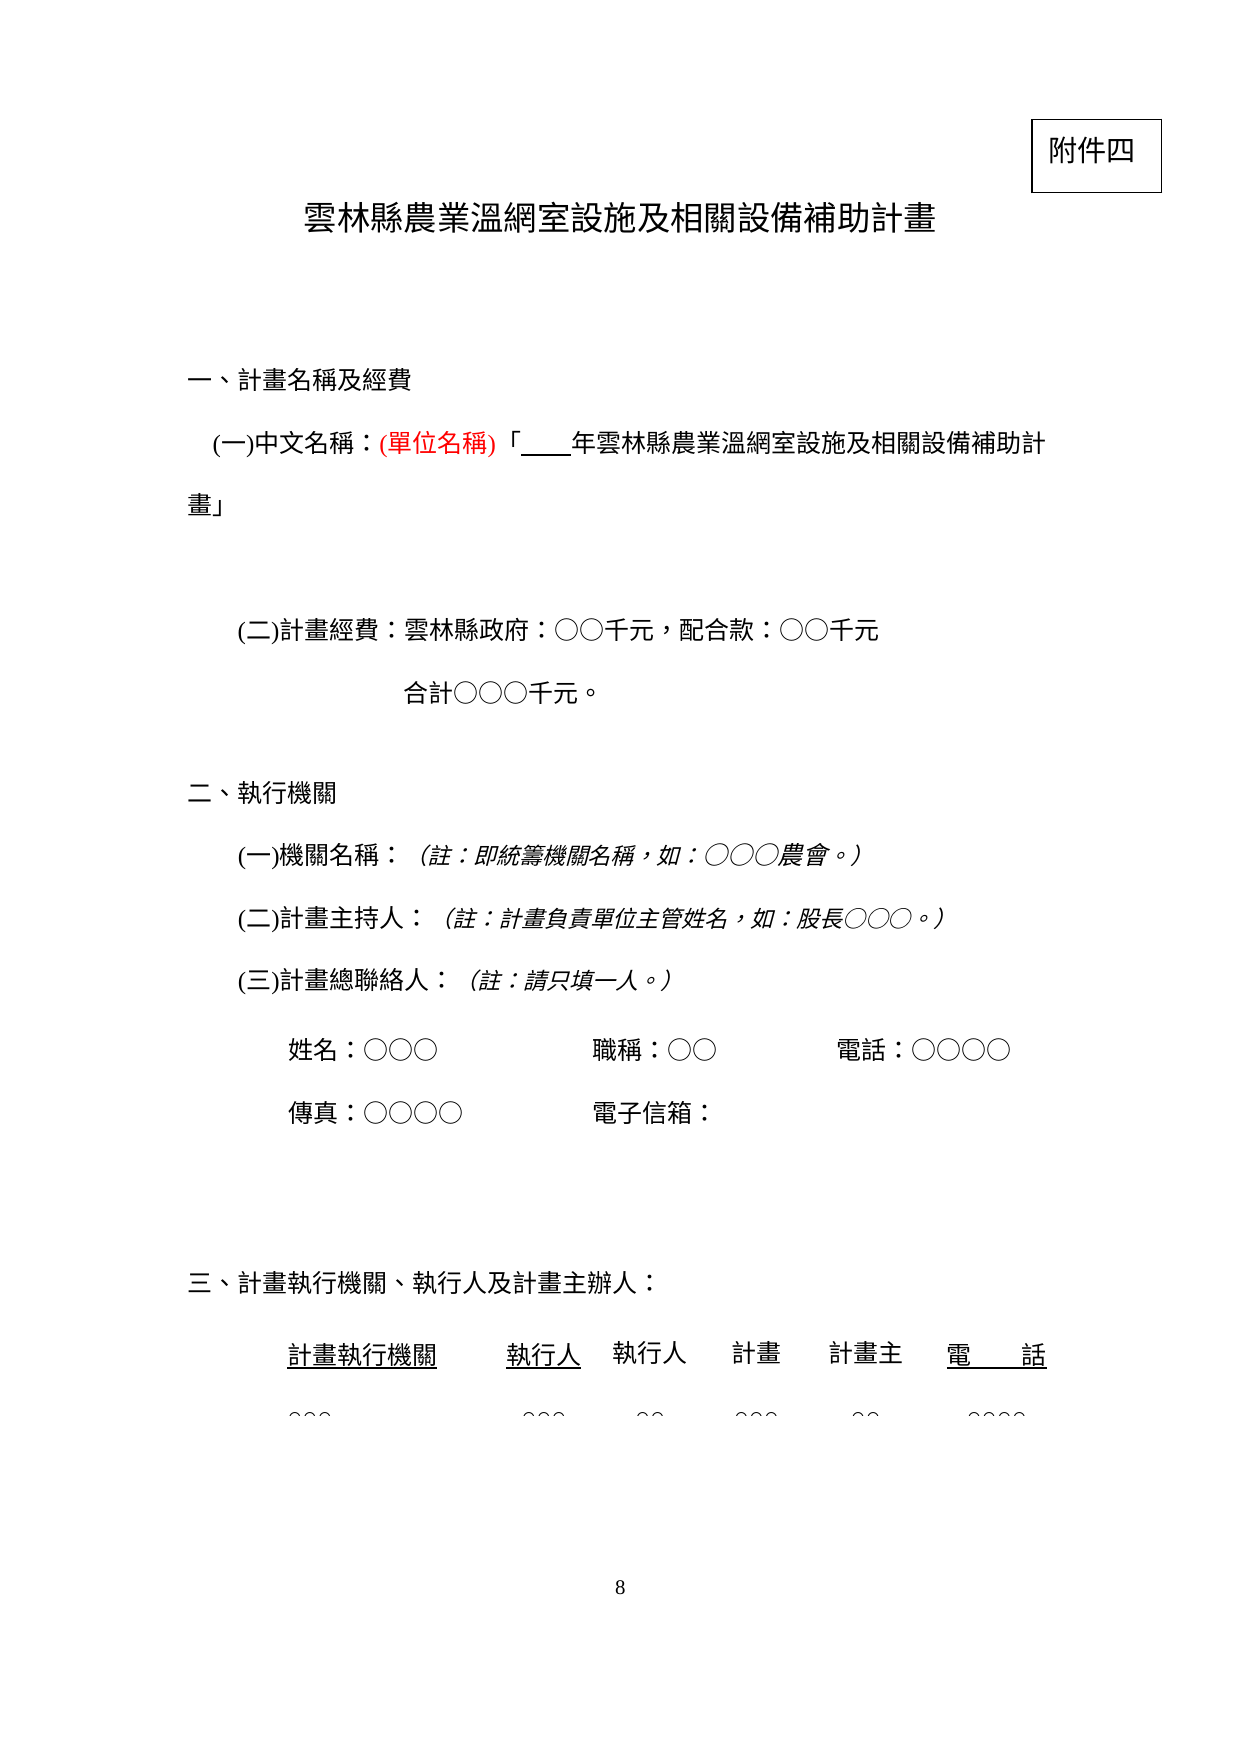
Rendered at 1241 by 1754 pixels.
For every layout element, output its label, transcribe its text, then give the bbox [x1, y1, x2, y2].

table_cell ○○ [809, 1375, 922, 1416]
table_cell [490, 1416, 597, 1457]
table_cell [703, 1416, 809, 1457]
table_cell ○○○○ [922, 1375, 1072, 1416]
table_cell ○○○ [703, 1375, 809, 1416]
table_cell [597, 1416, 703, 1457]
text 一、計畫名稱及經費 [187, 337, 1053, 400]
table_header 執行人 [490, 1310, 597, 1375]
text (一)機關名稱：（註：即統籌機關名稱，如：○○○農會。） [238, 812, 1053, 875]
text (一)中文名稱：(單位名稱)「 年雲林縣農業溫網室設施及相關設備補助計畫」 [187, 400, 1053, 525]
text [1033, 120, 1161, 192]
table_header 職稱：○○ [589, 1007, 833, 1070]
table_header 電話：○○○○ [833, 1007, 1053, 1070]
text 三、計畫執行機關、執行人及計畫主辦人： [187, 1240, 1053, 1302]
table_cell ○○ [597, 1375, 703, 1416]
text 雲林縣農業溫網室設施及相關設備補助計畫 [187, 175, 1053, 237]
text 附件四 [1048, 127, 1146, 170]
table_cell ○○○ [490, 1375, 597, 1416]
table_cell [922, 1416, 1072, 1457]
text (二)計畫經費：雲林縣政府：○○千元，配合款：○○千元 [237, 587, 1053, 650]
table_cell ○○○ [284, 1375, 490, 1416]
text (二)計畫主持人：（註：計畫負責單位主管姓名，如：股長○○○。） [238, 875, 1053, 937]
table_header 電 話 [922, 1310, 1072, 1375]
text 二、執行機關 [187, 750, 1053, 812]
table_header 姓名：○○○ [286, 1007, 589, 1070]
text (三)計畫總聯絡人：（註：請只填一人。） [238, 937, 1053, 1000]
table_header 計畫執行機關 [284, 1310, 490, 1375]
table_header 計畫 主辦人 [703, 1310, 809, 1375]
table_cell [284, 1416, 490, 1457]
table_cell 傳真：○○○○ [286, 1070, 589, 1132]
table_cell [809, 1416, 922, 1457]
table_cell 電子信箱： [589, 1070, 1053, 1132]
text 合計○○○千元。 [404, 650, 1053, 712]
table_header 執行人 職稱 [597, 1310, 703, 1375]
table_header 計畫主 辦人職稱 [809, 1310, 922, 1375]
